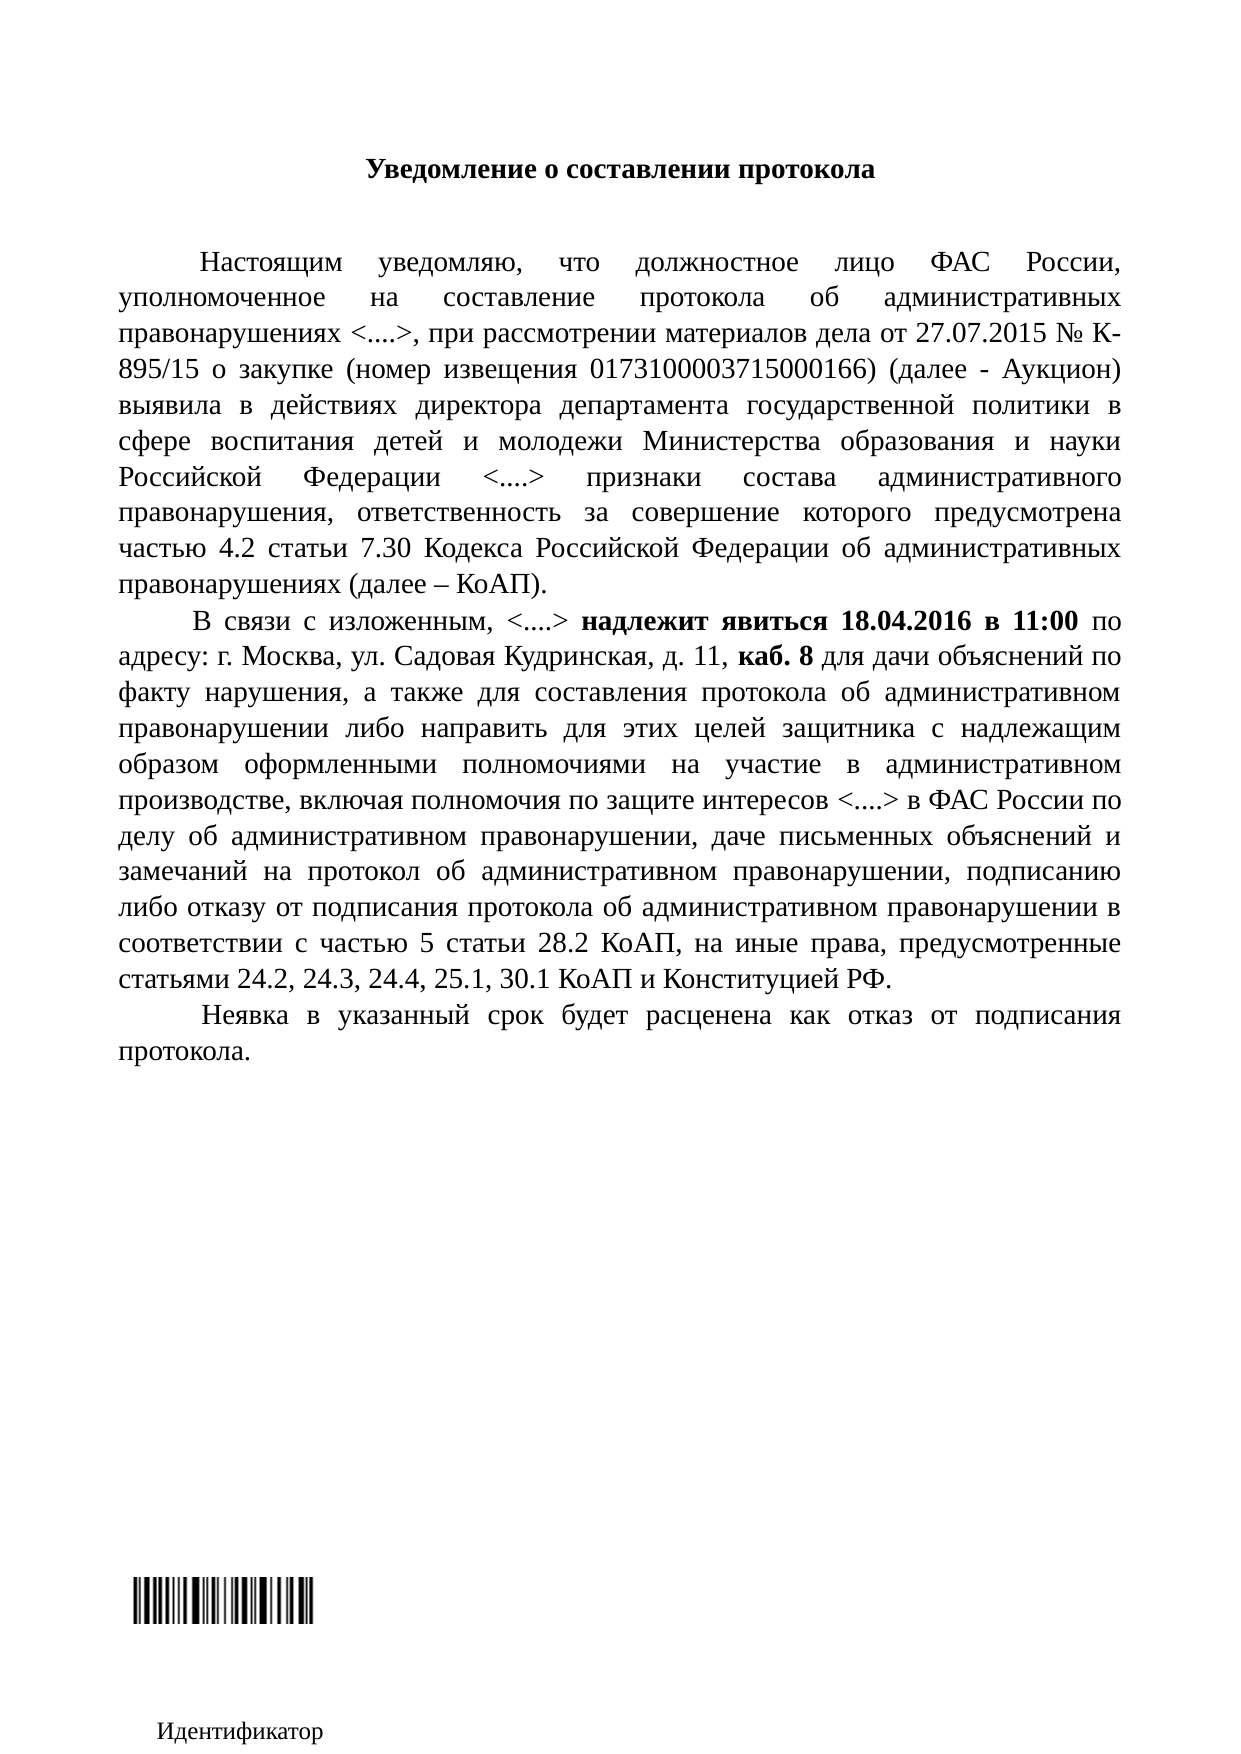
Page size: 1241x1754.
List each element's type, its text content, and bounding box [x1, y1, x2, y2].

text В связи с изложенным, <....> надлежит явиться 18.04.2016 в 11:00 по адресу: г. Москва, ул. Садовая Кудринская, д. 11, каб. 8 для дачи объяснений по факту нарушения, а также для составления протокола об административном правонарушении либо направить для этих целей защитника с надлежащим образом оформленными полномочиями на участие в административном производстве, включая полномочия по защите интересов <....> в ФАС России по делу об административном правонарушении, даче письменных объяснений и замечаний на протокол об административном правонарушении, подписанию либо отказу от подписания протокола об административном правонарушении в соответствии с частью 5 статьи 28.2 КоАП, на иные права, предусмотренные статьями 24.2, 24.3, 24.4, 25.1, 30.1 КоАП и Конституцией РФ. [118, 603, 1122, 994]
text Уведомление о составлении протокола [118, 152, 1122, 185]
text Настоящим уведомляю, что должностное лицо ФАС России, уполномоченное на составление протокола об административных правонарушениях <....>, при рассмотрении материалов дела от 27.07.2015 № К-895/15 о закупке (номер извещения 0173100003715000166) (далее - Аукцион) выявила в действиях директора департамента государственной политики в сфере воспитания детей и молодежи Министерства образования и науки Российской Федерации <....> признаки состава административного правонарушения, ответственность за совершение которого предусмотрена частью 4.2 статьи 7.30 Кодекса Российской Федерации об административных правонарушениях (далее – КоАП). [118, 244, 1122, 600]
text Неявка в указанный срок будет расценена как отказ от подписания протокола. [118, 997, 1122, 1066]
picture [118, 1577, 331, 1624]
